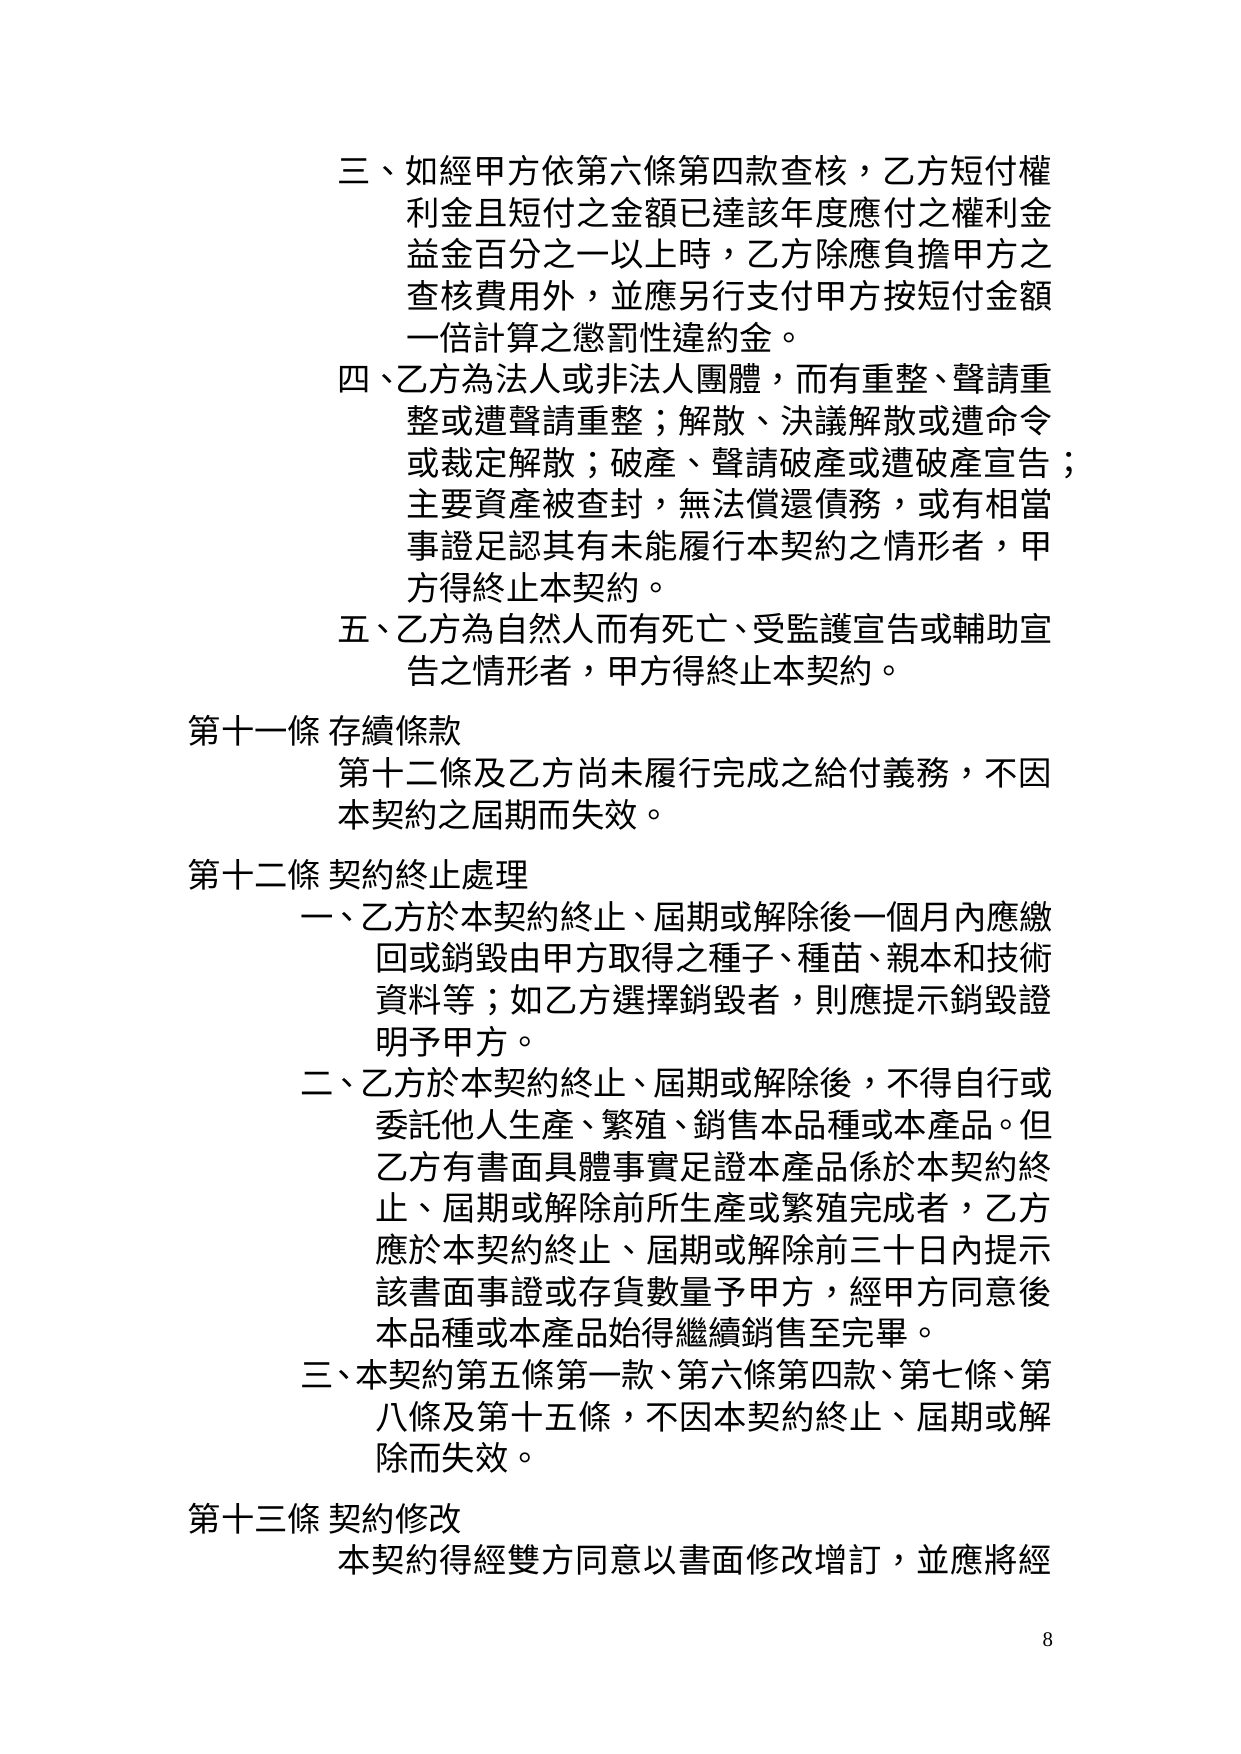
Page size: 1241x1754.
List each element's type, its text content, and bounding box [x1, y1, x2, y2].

text 一、乙方於本契約終止、屆期或解除後一個月內應繳回或銷毀由甲方取得之種子、種苗、親本和技術資料等；如乙方選擇銷毀者，則應提示銷毀證明予甲方。 [300, 896, 1053, 1062]
text 第十二條及乙方尚未履行完成之給付義務，不因本契約之屆期而失效。 [337, 752, 1053, 835]
subtitle 第十三條 契約修改 [187, 1498, 1053, 1539]
text 本契約得經雙方同意以書面修改增訂，並應將經 [337, 1539, 1053, 1581]
text 三、如經甲方依第六條第四款查核，乙方短付權利金且短付之金額已達該年度應付之權利金益金百分之一以上時，乙方除應負擔甲方之查核費用外，並應另行支付甲方按短付金額一倍計算之懲罰性違約金。 [337, 150, 1053, 358]
subtitle 第十一條 存續條款 [187, 710, 1053, 752]
text 四、乙方為法人或非法人團體，而有重整、聲請重整或遭聲請重整；解散、決議解散或遭命令或裁定解散；破產、聲請破產或遭破產宣告；主要資產被查封，無法償還債務，或有相當事證足認其有未能履行本契約之情形者，甲方得終止本契約。 [337, 358, 1053, 608]
text 二、乙方於本契約終止、屆期或解除後，不得自行或委託他人生產、繁殖、銷售本品種或本產品。但乙方有書面具體事實足證本產品係於本契約終止、屆期或解除前所生產或繁殖完成者，乙方應於本契約終止、屆期或解除前三十日內提示該書面事證或存貨數量予甲方，經甲方同意後，本品種或本產品始得繼續銷售至完畢。 [300, 1062, 1053, 1354]
text 五、乙方為自然人而有死亡、受監護宣告或輔助宣告之情形者，甲方得終止本契約。 [337, 608, 1053, 692]
subtitle 第十二條 契約終止處理 [187, 854, 1053, 896]
text 三、本契約第五條第一款、第六條第四款、第七條、第八條及第十五條，不因本契約終止、屆期或解除而失效。 [300, 1354, 1053, 1479]
